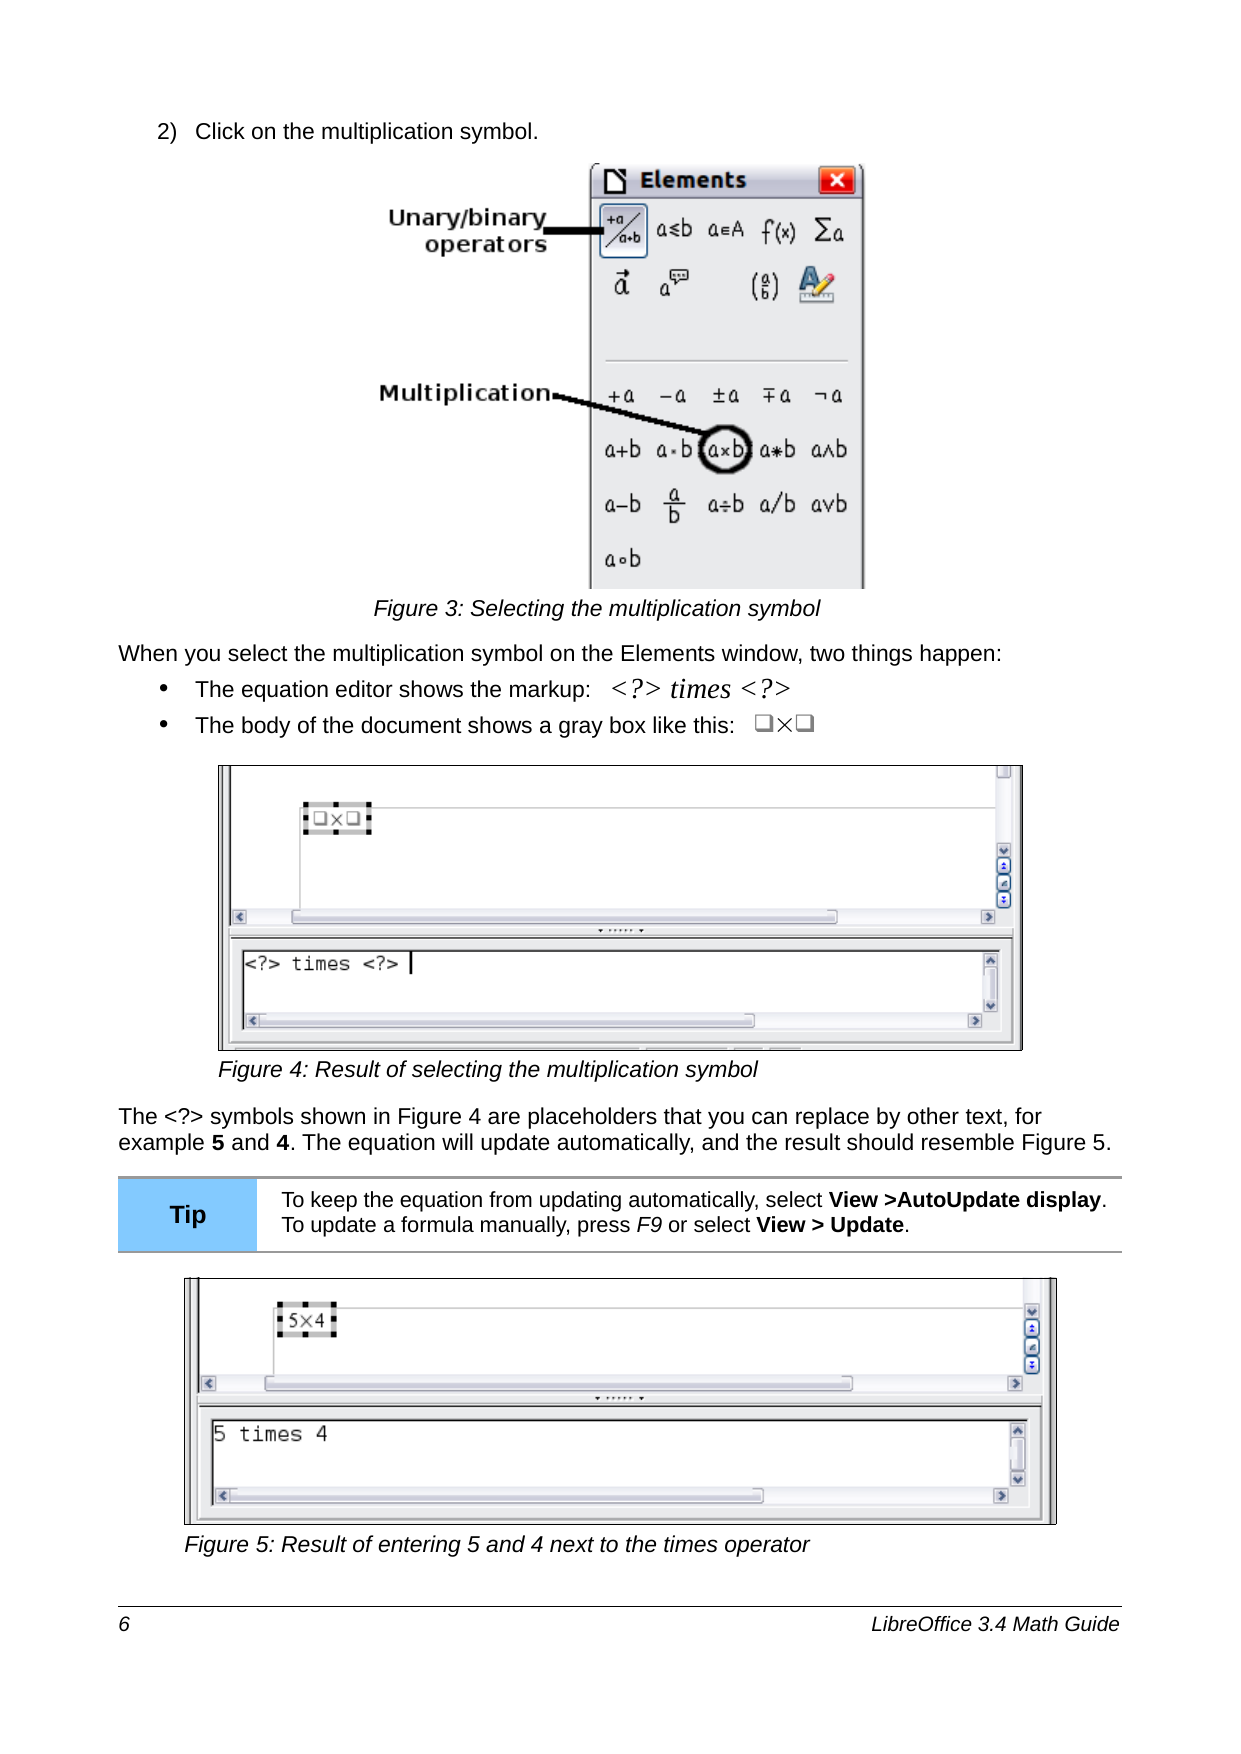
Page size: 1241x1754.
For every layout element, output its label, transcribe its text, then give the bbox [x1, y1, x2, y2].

list The body of the document shows a gray box like this: [156, 711, 1122, 740]
text Figure 4: Result of selecting the multiplication symbol [218, 1056, 1022, 1082]
list When you select the multiplication symbol on the Elements window, two things happen: [118, 639, 1122, 666]
table_header Tip [118, 1179, 257, 1251]
text Figure 3: Selecting the multiplication symbol [373, 595, 867, 621]
list The equation editor shows the markup: [156, 672, 1122, 704]
list Click on the multiplication symbol. [177, 118, 1122, 144]
text The <?> symbols shown in Figure 4 are placeholders that you can replace by other text, for example 5 and 4. The equation will update automatically, and the result should resemble Figure 5. [118, 1103, 1122, 1157]
picture [373, 163, 867, 589]
text Figure 5: Result of entering 5 and 4 next to the times operator [184, 1531, 1056, 1557]
table_header To keep the equation from updating automatically, select View >AutoUpdate display. To update a formula manually, press F9 or select View > Update. [258, 1179, 1122, 1251]
picture [185, 1279, 1056, 1524]
picture [219, 766, 1022, 1050]
